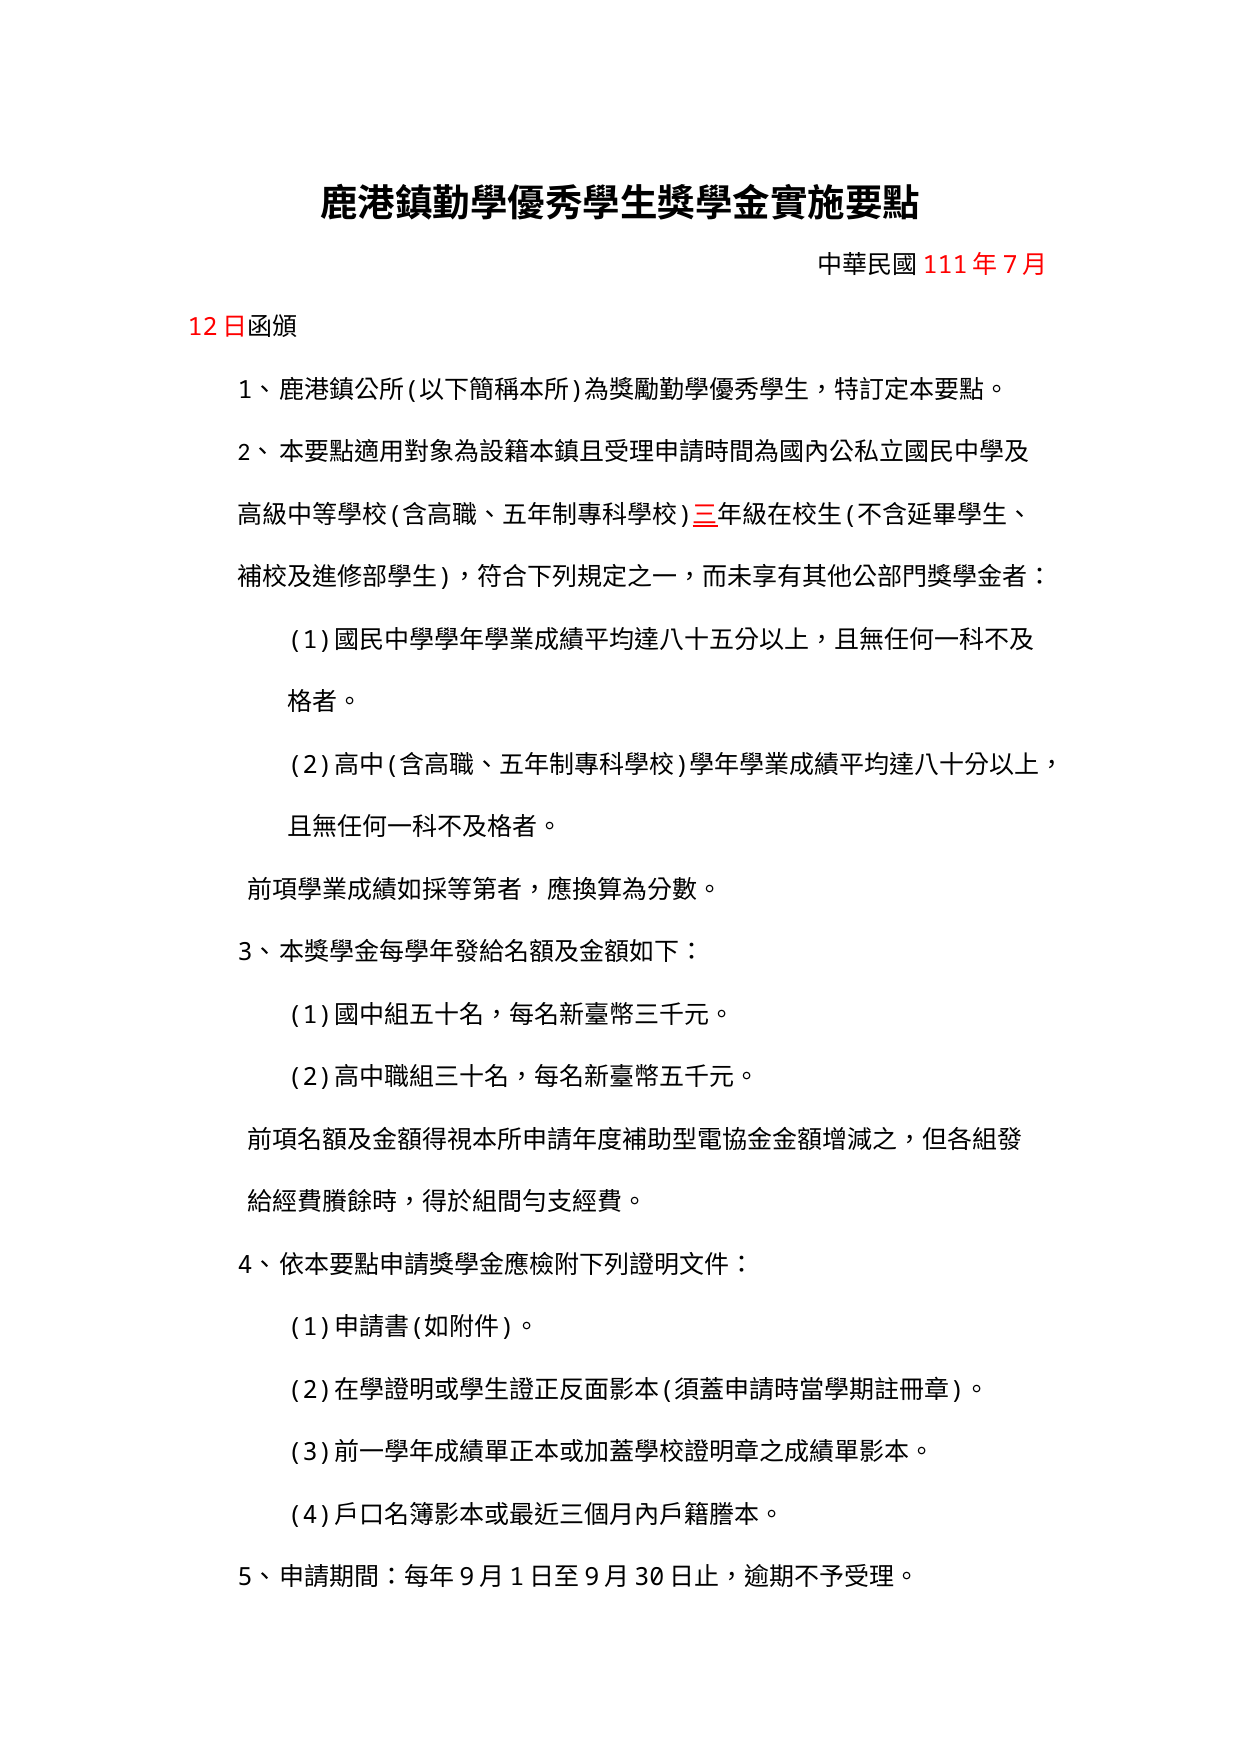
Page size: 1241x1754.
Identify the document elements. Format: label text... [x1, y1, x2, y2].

text 鹿港鎮勤學優秀學生獎學金實施要點 [187, 158, 1053, 221]
list 高中職組三十名，每名新臺幣五千元。 [287, 1033, 1053, 1096]
text 前項學業成績如採等第者，應換算為分數。 [187, 846, 1053, 908]
list 前一學年成績單正本或加蓋學校證明章之成績單影本。 [287, 1408, 1053, 1471]
list 戶口名簿影本或最近三個月內戶籍謄本。 [287, 1471, 1053, 1533]
list 申請期間：每年9月1日至9月30日止，逾期不予受理。 [237, 1533, 1053, 1596]
text 中華民國111年7月12日函頒 [187, 221, 1053, 346]
list 國中組五十名，每名新臺幣三千元。 [287, 971, 1053, 1033]
list 國民中學學年學業成績平均達八十五分以上，且無任何一科不及格者。 [287, 596, 1053, 721]
list 依本要點申請獎學金應檢附下列證明文件： [237, 1221, 1053, 1283]
list 在學證明或學生證正反面影本(須蓋申請時當學期註冊章)。 [287, 1346, 1053, 1408]
list 申請書(如附件)。 [287, 1283, 1053, 1346]
text 前項名額及金額得視本所申請年度補助型電協金金額增減之，但各組發 [187, 1096, 1053, 1158]
list 高中(含高職、五年制專科學校)學年學業成績平均達八十分以上，且無任何一科不及格者。 [287, 721, 1053, 846]
list 鹿港鎮公所(以下簡稱本所)為獎勵勤學優秀學生，特訂定本要點。 [237, 346, 1053, 408]
text 給經費賸餘時，得於組間勻支經費。 [187, 1158, 1053, 1221]
list 本要點適用對象為設籍本鎮且受理申請時間為國內公私立國民中學及高級中等學校(含高職、五年制專科學校)三年級在校生(不含延畢學生、補校及進修部學生)，符合下列規定之一，而未享有其他公部門獎學金者： [237, 408, 1053, 596]
list 本獎學金每學年發給名額及金額如下： [237, 908, 1053, 971]
